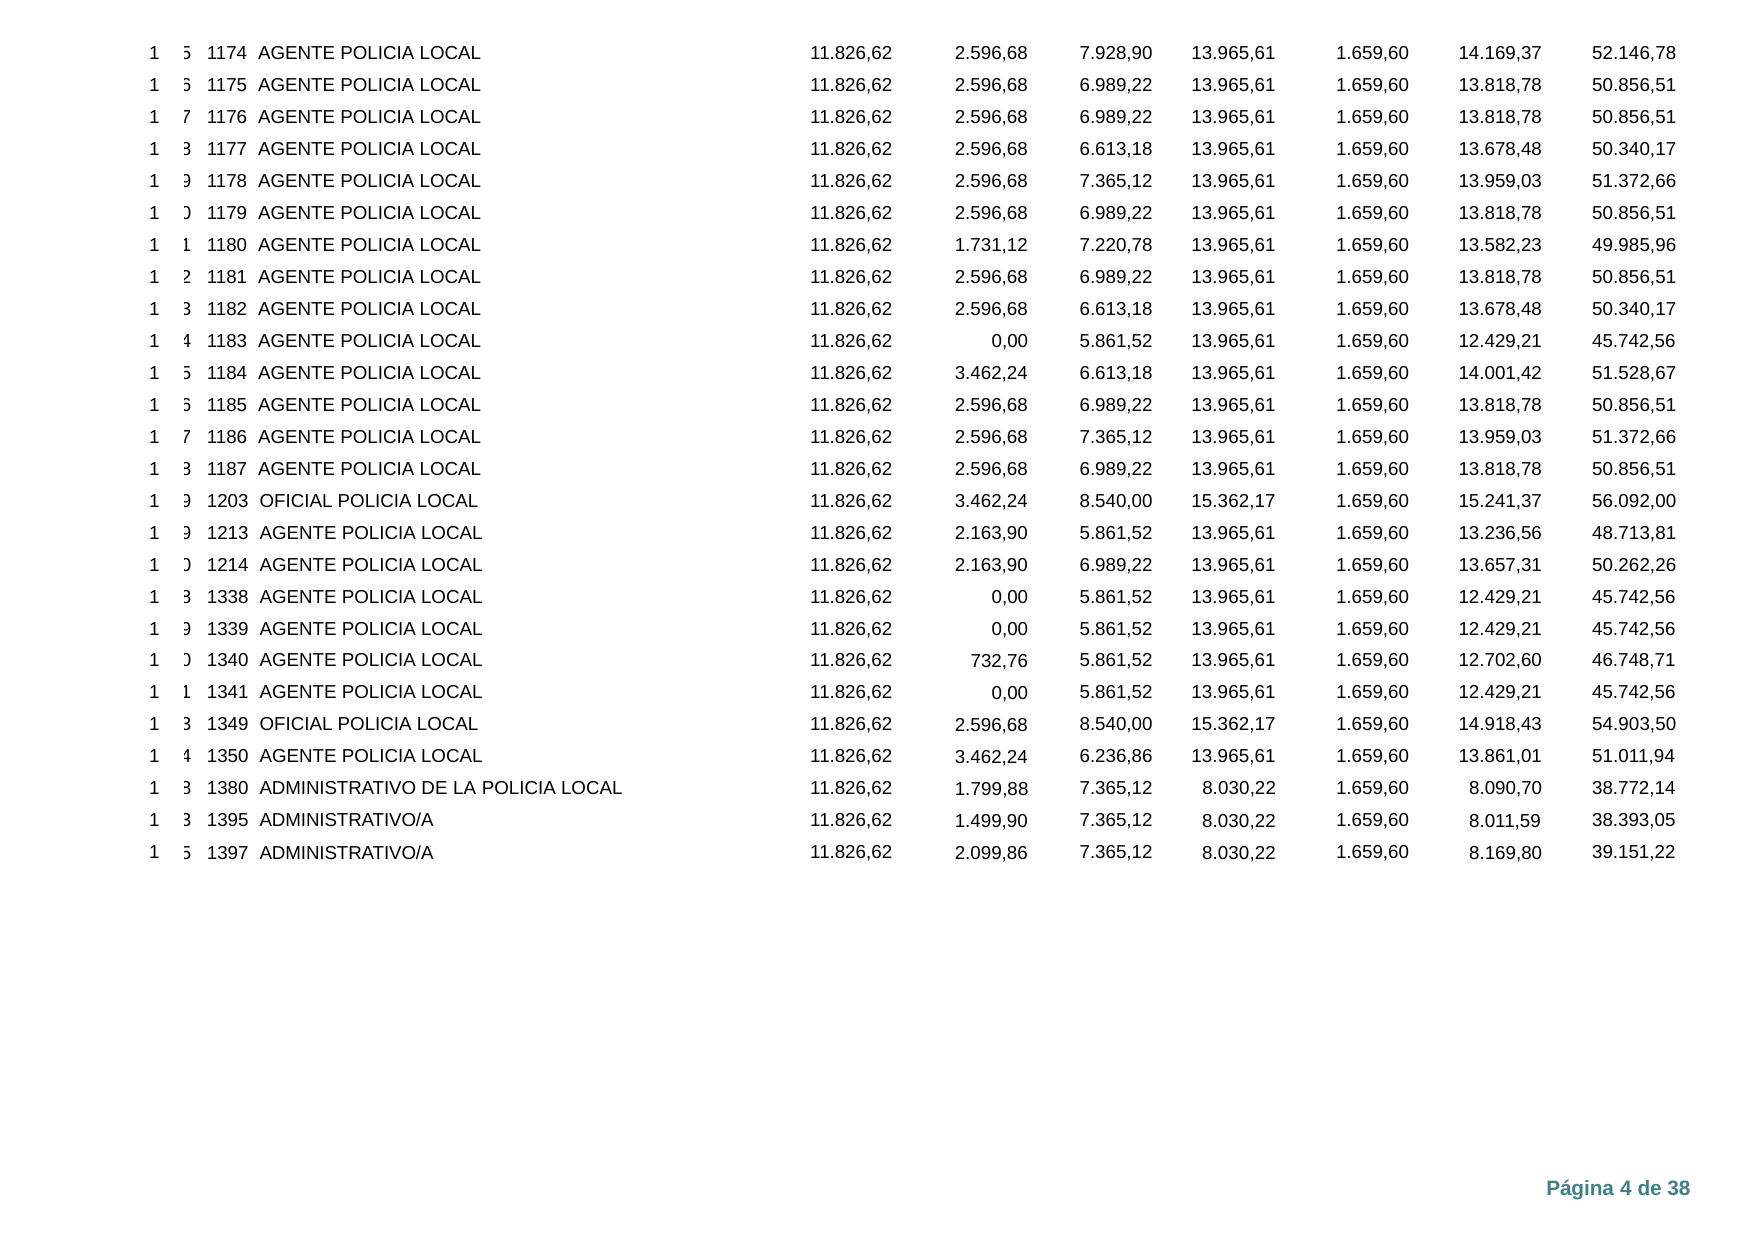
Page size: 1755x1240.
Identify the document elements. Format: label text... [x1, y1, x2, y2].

text 15.362,17 [1191, 714, 1300, 735]
text 300 1179 AGENTE POLICIA LOCAL [184, 203, 648, 224]
text 8.090,70 [1469, 778, 1567, 799]
text 12.429,21 [1458, 618, 1567, 639]
text 11.826,62 [810, 331, 919, 352]
text 13.965,61 [1191, 458, 1300, 479]
text 13.818,78 [1458, 107, 1567, 128]
text 1.659,60 [1336, 522, 1434, 543]
text 306 1185 AGENTE POLICIA LOCAL [184, 394, 648, 416]
text 11.826,62 [810, 43, 919, 64]
text 1.659,60 [1336, 682, 1434, 703]
text 7.220,78 [1079, 235, 1178, 256]
text 45.742,56 [1592, 331, 1701, 352]
text 297 1176 AGENTE POLICIA LOCAL [184, 107, 648, 128]
text 1 [149, 842, 184, 863]
text 2.596,68 [954, 427, 1053, 448]
text 5.861,52 [1079, 650, 1178, 671]
text 6.989,22 [1079, 203, 1178, 224]
text 8.011,59 [1469, 811, 1567, 831]
text 2.596,68 [954, 395, 1053, 416]
text 13.818,78 [1458, 203, 1567, 224]
text 601 1341 AGENTE POLICIA LOCAL [184, 682, 648, 703]
text 668 1380 ADMINISTRATIVO DE LA POLICIA LOCAL [184, 778, 648, 799]
text 7.365,12 [1079, 842, 1178, 863]
text 1 [149, 43, 184, 64]
text 2.596,68 [954, 171, 1053, 192]
text 2.099,86 [954, 842, 1053, 863]
text 1 [149, 618, 184, 639]
text 13.965,61 [1191, 650, 1300, 671]
text 1.659,60 [1336, 586, 1434, 607]
text 613 1349 OFICIAL POLICIA LOCAL [184, 714, 648, 735]
text 13.959,03 [1458, 427, 1567, 447]
text 50.856,51 [1592, 394, 1701, 416]
text 1 [149, 139, 184, 160]
text 1.659,60 [1336, 746, 1434, 767]
text 1 [149, 746, 184, 767]
text 3.462,24 [954, 363, 1053, 384]
text 1.499,90 [954, 810, 1053, 831]
text 11.826,62 [810, 682, 919, 703]
text 1 [149, 394, 184, 416]
text 38.393,05 [1592, 810, 1701, 831]
text 14.169,37 [1458, 43, 1567, 64]
text 1.659,60 [1336, 107, 1434, 128]
text 11.826,62 [810, 203, 919, 224]
text 7.365,12 [1079, 778, 1178, 799]
text 13.965,61 [1191, 363, 1300, 383]
text 1 [149, 363, 184, 383]
text 54.903,50 [1592, 714, 1701, 735]
text 11.826,62 [810, 714, 919, 735]
text 1 [149, 299, 184, 319]
text 12.702,60 [1458, 650, 1567, 671]
text 1 [149, 522, 184, 543]
text 5.861,52 [1079, 586, 1178, 607]
text 2.596,68 [954, 267, 1053, 288]
text 13.965,61 [1191, 522, 1300, 543]
text 307 1186 AGENTE POLICIA LOCAL [184, 427, 648, 447]
text 1.731,12 [954, 235, 1053, 256]
text 683 1395 ADMINISTRATIVO/A [184, 810, 648, 831]
text 11.826,62 [810, 458, 919, 479]
text 11.826,62 [810, 650, 919, 671]
text 1 [149, 107, 184, 128]
text 0,00 [991, 619, 1053, 640]
text 11.826,62 [810, 522, 919, 543]
text 1.659,60 [1336, 43, 1434, 64]
text 1.659,60 [1336, 299, 1434, 319]
text 1 [149, 458, 184, 479]
text 6.989,22 [1079, 458, 1178, 479]
text 2.596,68 [954, 139, 1053, 160]
text 11.826,62 [810, 139, 919, 160]
text 12.429,21 [1458, 682, 1567, 703]
text 8.169,80 [1469, 842, 1567, 863]
text 13.965,61 [1191, 203, 1300, 224]
text 303 1182 AGENTE POLICIA LOCAL [184, 299, 648, 319]
text 6.236,86 [1079, 746, 1178, 767]
text 1.659,60 [1336, 842, 1434, 863]
text 45.742,56 [1592, 618, 1701, 639]
text 1.659,60 [1336, 203, 1434, 224]
text 308 1187 AGENTE POLICIA LOCAL [184, 458, 648, 479]
text 39.151,22 [1592, 842, 1701, 863]
text 0,00 [991, 587, 1053, 608]
text 8.030,22 [1202, 811, 1300, 831]
text 7.928,90 [1079, 43, 1178, 64]
text 1 [149, 810, 184, 831]
text 50.340,17 [1592, 139, 1701, 160]
text 50.856,51 [1592, 203, 1701, 224]
text 11.826,62 [810, 746, 919, 767]
text 2.596,68 [954, 459, 1053, 480]
text 2.596,68 [954, 107, 1053, 128]
text 13.965,61 [1191, 746, 1300, 767]
text 51.372,66 [1592, 427, 1701, 447]
text 8.030,22 [1202, 842, 1300, 863]
text 600 1340 AGENTE POLICIA LOCAL [184, 650, 648, 671]
text 15.241,37 [1458, 491, 1567, 511]
text 1 [149, 491, 184, 511]
text 339 1213 AGENTE POLICIA LOCAL [184, 522, 648, 543]
text 11.826,62 [810, 299, 919, 319]
text 51.372,66 [1592, 171, 1701, 192]
text 1 [149, 682, 184, 703]
text 302 1181 AGENTE POLICIA LOCAL [184, 267, 648, 288]
text 13.965,61 [1191, 331, 1300, 352]
text 1 [149, 75, 184, 96]
text 13.818,78 [1458, 458, 1567, 479]
text 13.965,61 [1191, 618, 1300, 639]
text 1.659,60 [1336, 267, 1434, 288]
text 13.657,31 [1458, 554, 1567, 575]
text 13.818,78 [1458, 75, 1567, 96]
text 13.965,61 [1191, 171, 1300, 192]
text 685 1397 ADMINISTRATIVO/A [184, 842, 460, 863]
text 5.861,52 [1079, 682, 1178, 703]
text 1 [149, 331, 184, 352]
text 8.540,00 [1079, 714, 1178, 735]
text 6.989,22 [1079, 394, 1178, 416]
text 13.678,48 [1458, 299, 1567, 319]
text 46.748,71 [1592, 650, 1701, 671]
text 299 1178 AGENTE POLICIA LOCAL [184, 171, 648, 192]
text 1.659,60 [1336, 171, 1434, 192]
text 1.659,60 [1336, 427, 1434, 447]
text 1 [149, 267, 184, 288]
text 13.965,61 [1191, 394, 1300, 416]
text 11.826,62 [810, 810, 919, 831]
text 7.365,12 [1079, 810, 1178, 831]
text 11.826,62 [810, 363, 919, 383]
text 2.596,68 [954, 299, 1053, 319]
text 6.989,22 [1079, 267, 1178, 288]
text 2.596,68 [954, 43, 1053, 64]
text 1 [149, 203, 184, 224]
text 1.659,60 [1336, 331, 1434, 352]
text 5.861,52 [1079, 618, 1178, 639]
text 588 1338 AGENTE POLICIA LOCAL [184, 586, 648, 607]
text 0,00 [991, 331, 1053, 352]
text 11.826,62 [810, 491, 919, 511]
text 1.659,60 [1336, 363, 1434, 383]
text 13.818,78 [1458, 394, 1567, 416]
text 614 1350 AGENTE POLICIA LOCAL [184, 746, 648, 767]
text 1 [149, 427, 184, 447]
text 340 1214 AGENTE POLICIA LOCAL [184, 554, 648, 575]
text 14.001,42 [1458, 363, 1567, 383]
text 6.613,18 [1079, 299, 1178, 319]
text 11.826,62 [810, 267, 919, 288]
text 13.582,23 [1458, 235, 1567, 256]
text 56.092,00 [1592, 491, 1701, 511]
text 15.362,17 [1191, 491, 1300, 511]
text 13.965,61 [1191, 43, 1300, 64]
text 51.011,94 [1592, 746, 1701, 767]
text 732,76 [970, 651, 1053, 671]
text 3.462,24 [954, 491, 1053, 512]
text 1.799,88 [954, 778, 1053, 799]
text 13.965,61 [1191, 554, 1300, 575]
text 2.596,68 [954, 203, 1053, 224]
text 7.365,12 [1079, 171, 1178, 192]
text 49.985,96 [1592, 235, 1701, 256]
text 11.826,62 [810, 842, 919, 863]
text 3.462,24 [954, 746, 1053, 767]
text 2.163,90 [954, 523, 1053, 544]
text 50.856,51 [1592, 75, 1701, 96]
text 14.918,43 [1458, 714, 1567, 735]
text 296 1175 AGENTE POLICIA LOCAL [184, 75, 648, 96]
text 11.826,62 [810, 586, 919, 607]
text 50.856,51 [1592, 267, 1701, 288]
text 5.861,52 [1079, 522, 1178, 543]
text 1 [149, 554, 184, 575]
text 295 1174 AGENTE POLICIA LOCAL [184, 43, 648, 64]
text 45.742,56 [1592, 682, 1701, 703]
text 45.742,56 [1592, 586, 1701, 607]
text 1.659,60 [1336, 714, 1434, 735]
text 1.659,60 [1336, 778, 1434, 799]
text 12.429,21 [1458, 331, 1567, 352]
text 1 [149, 778, 184, 799]
text 13.965,61 [1191, 107, 1300, 128]
text 6.613,18 [1079, 363, 1178, 383]
text 13.965,61 [1191, 139, 1300, 160]
text 50.856,51 [1592, 107, 1701, 128]
text 8.030,22 [1202, 778, 1300, 799]
text 1.659,60 [1336, 650, 1434, 671]
text 1.659,60 [1336, 618, 1434, 639]
text 1.659,60 [1336, 554, 1434, 575]
text 6.989,22 [1079, 75, 1178, 96]
text 2.163,90 [954, 555, 1053, 576]
text 7.365,12 [1079, 427, 1178, 447]
text 38.772,14 [1592, 778, 1701, 799]
text 50.340,17 [1592, 299, 1701, 319]
text 11.826,62 [810, 171, 919, 192]
text 5.861,52 [1079, 331, 1178, 352]
text 52.146,78 [1592, 43, 1701, 64]
text 13.678,48 [1458, 139, 1567, 160]
text 304 1183 AGENTE POLICIA LOCAL [184, 331, 648, 352]
text 6.989,22 [1079, 107, 1178, 128]
text 1 [149, 586, 184, 607]
text 305 1184 AGENTE POLICIA LOCAL [184, 363, 648, 383]
text 1.659,60 [1336, 810, 1434, 831]
text 6.989,22 [1079, 554, 1178, 575]
text 11.826,62 [810, 554, 919, 575]
text 1.659,60 [1336, 139, 1434, 160]
text 1 [149, 171, 184, 192]
text 48.713,81 [1592, 522, 1701, 543]
text 1.659,60 [1336, 458, 1434, 479]
text 1.659,60 [1336, 235, 1434, 256]
text 50.262,26 [1592, 554, 1701, 575]
text 0,00 [991, 682, 1053, 703]
text 12.429,21 [1458, 586, 1567, 607]
text 11.826,62 [810, 427, 919, 447]
text 13.965,61 [1191, 267, 1300, 288]
text 301 1180 AGENTE POLICIA LOCAL [184, 235, 648, 256]
text 11.826,62 [810, 778, 919, 799]
text 1 [149, 650, 184, 671]
text 50.856,51 [1592, 458, 1701, 479]
text 13.818,78 [1458, 267, 1567, 288]
text 13.861,01 [1458, 746, 1567, 767]
text 1.659,60 [1336, 394, 1434, 416]
text 2.596,68 [954, 75, 1053, 96]
text 2.596,68 [954, 714, 1053, 735]
text 11.826,62 [810, 107, 919, 128]
text 1 [149, 714, 184, 735]
text 13.959,03 [1458, 171, 1567, 192]
text 13.965,61 [1191, 682, 1300, 703]
text 13.965,61 [1191, 235, 1300, 256]
text 13.965,61 [1191, 299, 1300, 319]
text 1.659,60 [1336, 491, 1434, 511]
text 298 1177 AGENTE POLICIA LOCAL [184, 139, 648, 160]
text 599 1339 AGENTE POLICIA LOCAL [184, 618, 648, 639]
text Página 4 de 38 [1546, 1177, 1715, 1200]
text 11.826,62 [810, 618, 919, 639]
text 13.236,56 [1458, 522, 1567, 543]
text 8.540,00 [1079, 491, 1178, 511]
text 13.965,61 [1191, 586, 1300, 607]
text 1 [149, 235, 184, 256]
text 13.965,61 [1191, 75, 1300, 96]
text 11.826,62 [810, 394, 919, 416]
text 51.528,67 [1592, 363, 1701, 383]
text 11.826,62 [810, 75, 919, 96]
text 6.613,18 [1079, 139, 1178, 160]
text 11.826,62 [810, 235, 919, 256]
text 329 1203 OFICIAL POLICIA LOCAL [184, 491, 648, 511]
text 13.965,61 [1191, 427, 1300, 447]
text 1.659,60 [1336, 75, 1434, 96]
